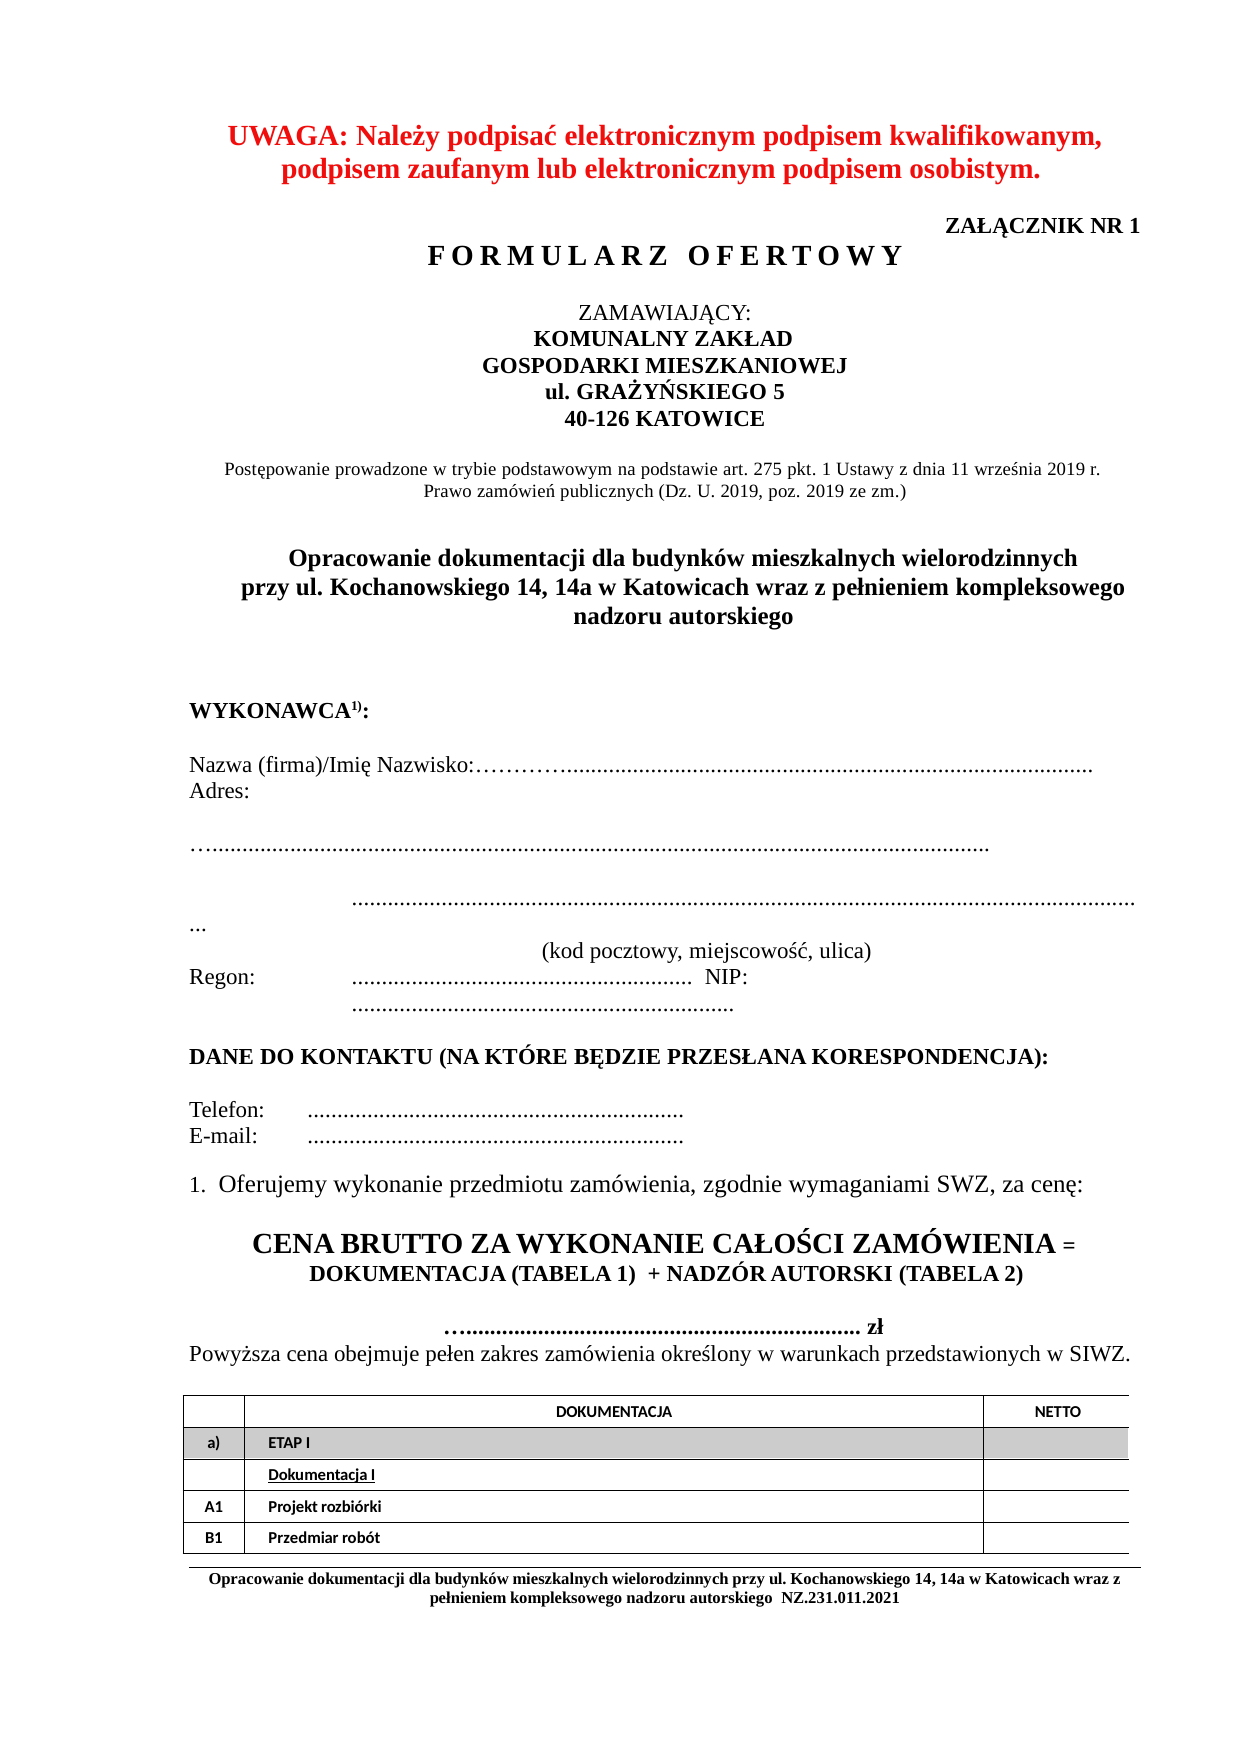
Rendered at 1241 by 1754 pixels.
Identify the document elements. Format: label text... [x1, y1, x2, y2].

text 40-126 KATOWICE [189, 405, 1141, 431]
text (kod pocztowy, miejscowość, ulica) [189, 936, 1141, 963]
text Regon: ......................................................... NIP: ................................................................ [189, 963, 1141, 1016]
table_cell [984, 1523, 1128, 1553]
text E-mail: ............................................................... [189, 1122, 1141, 1149]
text GOSPODARKI MIESZKANIOWEJ ul. GRAŻYŃSKIEGO 5 [189, 352, 1141, 405]
table_cell a) [184, 1428, 244, 1458]
text Powyższa cena obejmuje pełen zakres zamówienia określony w warunkach przedstawionych w SIWZ. [189, 1340, 1141, 1366]
table_cell [184, 1460, 244, 1490]
table_header DOKUMENTACJA [245, 1396, 983, 1427]
table_cell A1 [184, 1491, 244, 1522]
table_cell Przedmiar robót [245, 1523, 983, 1553]
text cena BRUTTO za wykonanie całości ZAMÓWIENIA = [185, 1227, 1141, 1260]
list Oferujemy wykonanie przedmiotu zamówienia, zgodnie wymaganiami SWZ, za cenę: [189, 1168, 1141, 1197]
text WYKONAWCA1): [189, 697, 1141, 724]
text Dane do kontaktu (na które będzie przesłana korespondencja): [189, 1043, 1141, 1069]
table_cell [984, 1491, 1128, 1522]
text ….................................................................. zł [185, 1313, 1141, 1340]
text DOKUMENTACJA (TABELA 1) + NADZÓR AUTORSKI (TABELA 2) [185, 1260, 1141, 1287]
text ZAŁĄCZNIK NR 1 [189, 212, 1141, 238]
text UWAGA: Należy podpisać elektronicznym podpisem kwalifikowanym, podpisem zaufanym lub elektronicznym podpisem osobistym. [189, 118, 1141, 185]
text ...................................................................................................................................... [189, 857, 1141, 936]
table_cell Projekt rozbiórki [245, 1491, 983, 1522]
table_cell Dokumentacja I [245, 1460, 983, 1490]
text Nazwa (firma)/Imię Nazwisko:…………........................................................................................ [189, 751, 1141, 777]
text Adres: ….................................................................................................................................. [189, 777, 1141, 857]
table_cell B1 [184, 1523, 244, 1553]
table_cell [984, 1428, 1128, 1458]
text ZAMAWIAJĄCY: [189, 298, 1141, 325]
text Telefon: ............................................................... [189, 1096, 1141, 1122]
text KOMUNALNY ZAKŁAD [189, 325, 1137, 352]
table_header [184, 1396, 244, 1427]
table_header NETTO [984, 1396, 1128, 1427]
text Postępowanie prowadzone w trybie podstawowym na podstawie art. 275 pkt. 1 Ustawy z dnia 11 września 2019 r. Prawo zamówień publicznych (Dz. U. 2019, poz. 2019 ze zm.) [189, 458, 1141, 502]
table_cell [984, 1460, 1128, 1490]
text Opracowanie dokumentacji dla budynków mieszkalnych wielorodzinnych przy ul. Kochanowskiego 14, 14a w Katowicach wraz z pełnieniem kompleksowego nadzoru autorskiego [226, 543, 1141, 630]
table_cell ETAP I [245, 1428, 983, 1458]
text FORMULARZ OFERTOWY [189, 238, 1141, 272]
